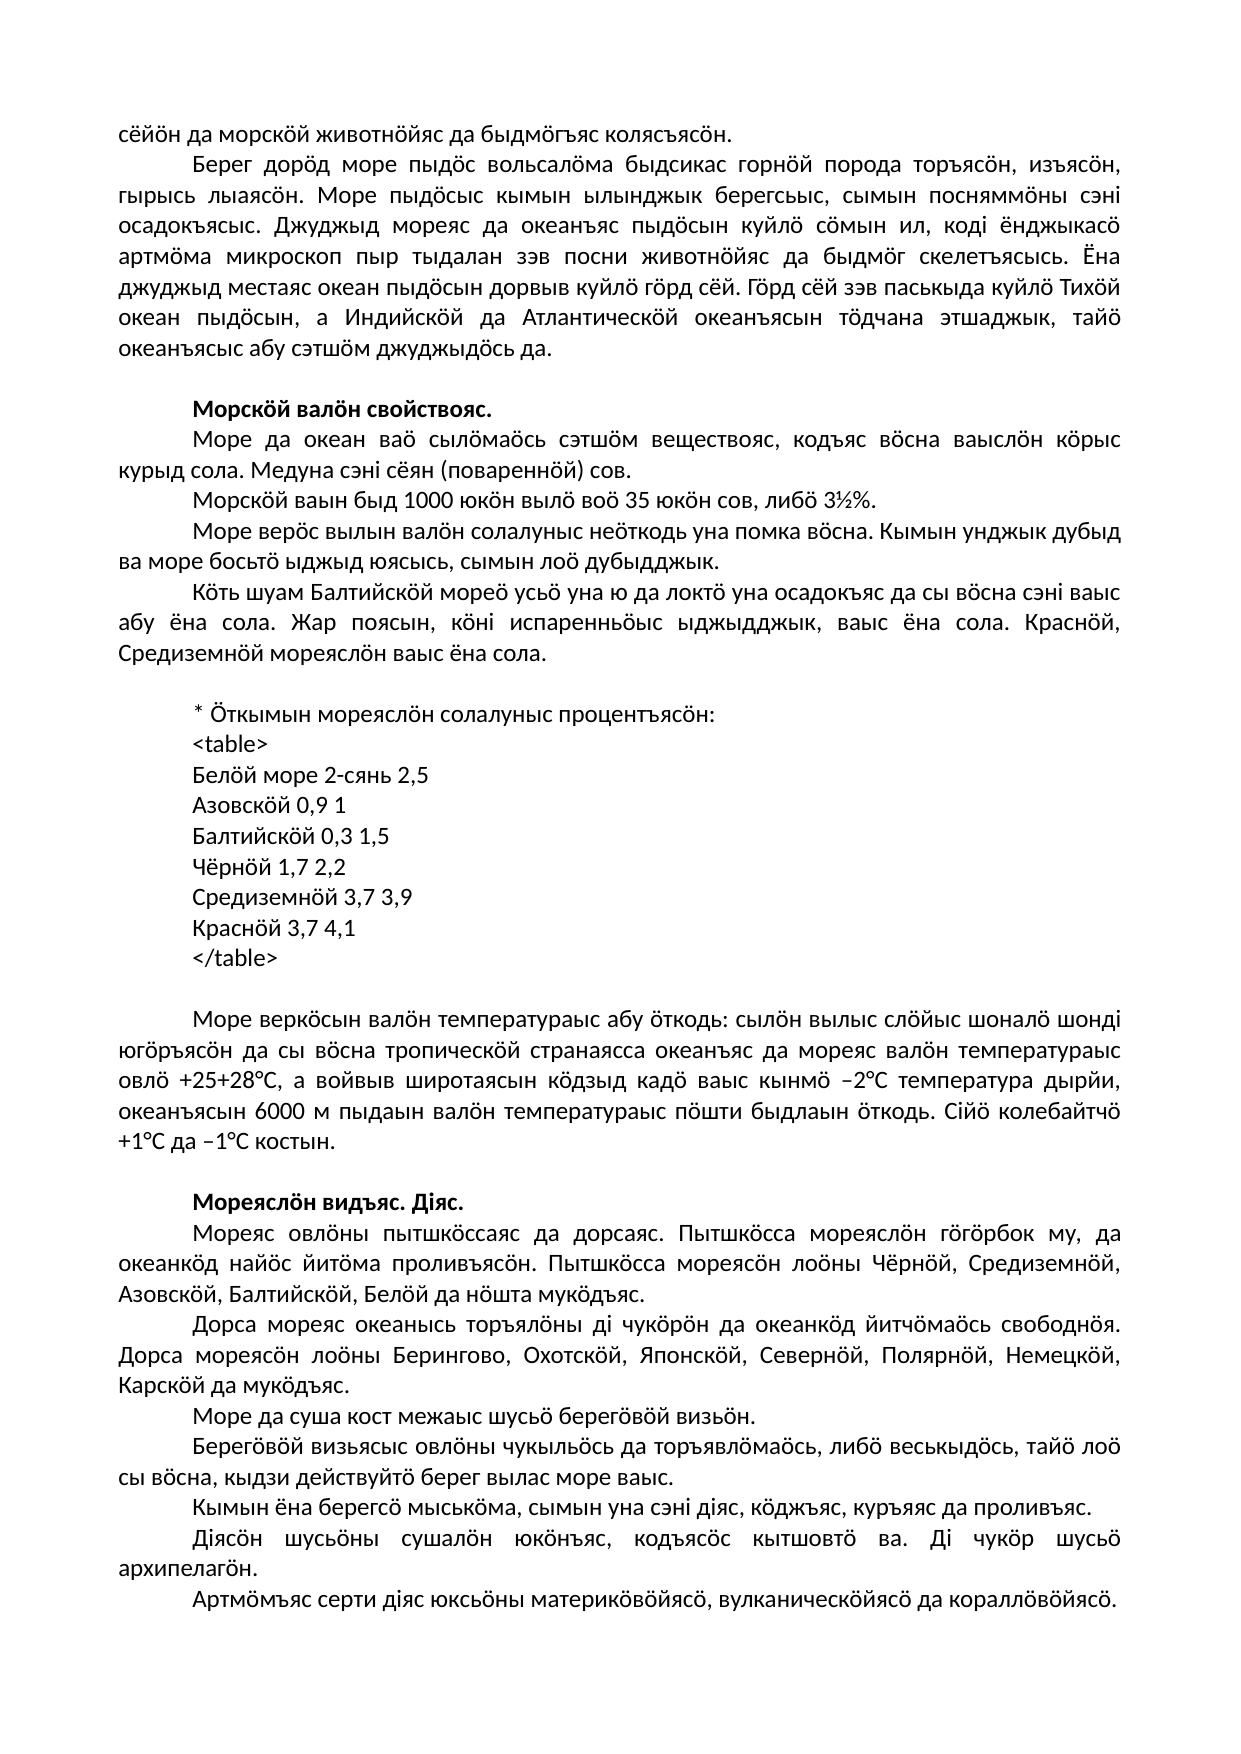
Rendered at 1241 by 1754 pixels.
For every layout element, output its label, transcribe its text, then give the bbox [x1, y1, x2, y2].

text Артмӧмъяс серти діяс юксьӧны материкӧвӧйясӧ, вулканическӧйясӧ да кораллӧвӧйясӧ. [118, 1583, 1122, 1614]
text Берег дорӧд море пыдӧс вольсалӧма быдсикас горнӧй порода торъясӧн, изъясӧн, гырысь лыаясӧн. Море пыдӧсыс кымын ылынджык берегсьыс, сымын посняммӧны сэні осадокъясыс. Джуджыд мореяс да океанъяс пыдӧсын куйлӧ сӧмын ил, коді ёнджыкасӧ артмӧма микроскоп пыр тыдалан зэв посни животнӧйяс да быдмӧг скелетъясысь. Ёна джуджыд местаяс океан пыдӧсын дорвыв куйлӧ гӧрд сёй. Гӧрд сёй зэв паськыда куйлӧ Тихӧй океан пыдӧсын, а Индийскӧй да Атлантическӧй океанъясын тӧдчана этшаджык, тайӧ океанъясыс абу сэтшӧм джуджыдӧсь да. [118, 149, 1122, 362]
text * Ӧткымын мореяслӧн солалуныс процентъясӧн: [118, 698, 1122, 728]
text Азовскӧй 0,9 1 [118, 789, 1122, 820]
text Кымын ёна берегсӧ мыськӧма, сымын уна сэні діяс, кӧджъяс, куръяяс да проливъяс. [118, 1492, 1122, 1522]
text Кӧть шуам Балтийскӧй мореӧ усьӧ уна ю да локтӧ уна осадокъяс да сы вӧсна сэні ваыс абу ёна сола. Жар поясын, кӧні испаренньӧыс ыджыдджык, ваыс ёна сола. Краснӧй, Средиземнӧй мореяслӧн ваыс ёна сола. [118, 576, 1122, 667]
text Краснӧй 3,7 4,1 [118, 912, 1122, 942]
text Средиземнӧй 3,7 3,9 [118, 881, 1122, 912]
text Морскӧй ваын быд 1000 юкӧн вылӧ воӧ 35 юкӧн сов, либӧ 3½%. [118, 484, 1122, 515]
text Берегӧвӧй визьясыс овлӧны чукыльӧсь да торъявлӧмаӧсь, либӧ веськыдӧсь, тайӧ лоӧ сы вӧсна, кыдзи действуйтӧ берег вылас море ваыс. [118, 1431, 1122, 1492]
text Море верӧс вылын валӧн солалуныс неӧткодь уна помка вӧсна. Кымын унджык дубыд ва море босьтӧ ыджыд юясысь, сымын лоӧ дубыдджык. [118, 515, 1122, 576]
text Море веркӧсын валӧн температураыс абу ӧткодь: сылӧн вылыс слӧйыс шоналӧ шонді югӧръясӧн да сы вӧсна тропическӧй странаясса океанъяс да мореяс валӧн температураыс овлӧ +25+28°С, а войвыв широтаясын кӧдзыд кадӧ ваыс кынмӧ –2°С температура дырйи, океанъясын 6000 м пыдаын валӧн температураыс пӧшти быдлаын ӧткодь. Сійӧ колебайтчӧ +1°С да –1°С костын. [118, 1003, 1122, 1156]
text Белӧй море 2-сянь 2,5 [118, 759, 1122, 789]
text <table> [118, 728, 1122, 759]
text Діясӧн шусьӧны сушалӧн юкӧнъяс, кодъясӧс кытшовтӧ ва. Ді чукӧр шусьӧ архипелагӧн. [118, 1522, 1122, 1583]
text Мореяс овлӧны пытшкӧссаяс да дорсаяс. Пытшкӧсса мореяслӧн гӧгӧрбок му, да океанкӧд найӧс йитӧма проливъясӧн. Пытшкӧсса мореясӧн лоӧны Чёрнӧй, Средиземнӧй, Азовскӧй, Балтийскӧй, Белӧй да нӧшта мукӧдъяс. [118, 1217, 1122, 1308]
text Морскӧй валӧн свойствояс. [118, 393, 1122, 423]
text Чёрнӧй 1,7 2,2 [118, 851, 1122, 881]
text Балтийскӧй 0,3 1,5 [118, 820, 1122, 851]
text Море да океан ваӧ сылӧмаӧсь сэтшӧм веществояс, кодъяс вӧсна ваыслӧн кӧрыс курыд сола. Медуна сэні сёян (повареннӧй) сов. [118, 423, 1122, 484]
text Море да суша кост межаыс шусьӧ берегӧвӧй визьӧн. [118, 1400, 1122, 1431]
text Дорса мореяс океанысь торъялӧны ді чукӧрӧн да океанкӧд йитчӧмаӧсь свободнӧя. Дорса мореясӧн лоӧны Берингово, Охотскӧй, Японскӧй, Севернӧй, Полярнӧй, Немецкӧй, Карскӧй да мукӧдъяс. [118, 1308, 1122, 1400]
text Мореяслӧн видъяс. Діяс. [118, 1186, 1122, 1217]
text </table> [118, 942, 1122, 973]
text сёйӧн да морскӧй животнӧйяс да быдмӧгъяс колясъясӧн. [118, 118, 1122, 149]
